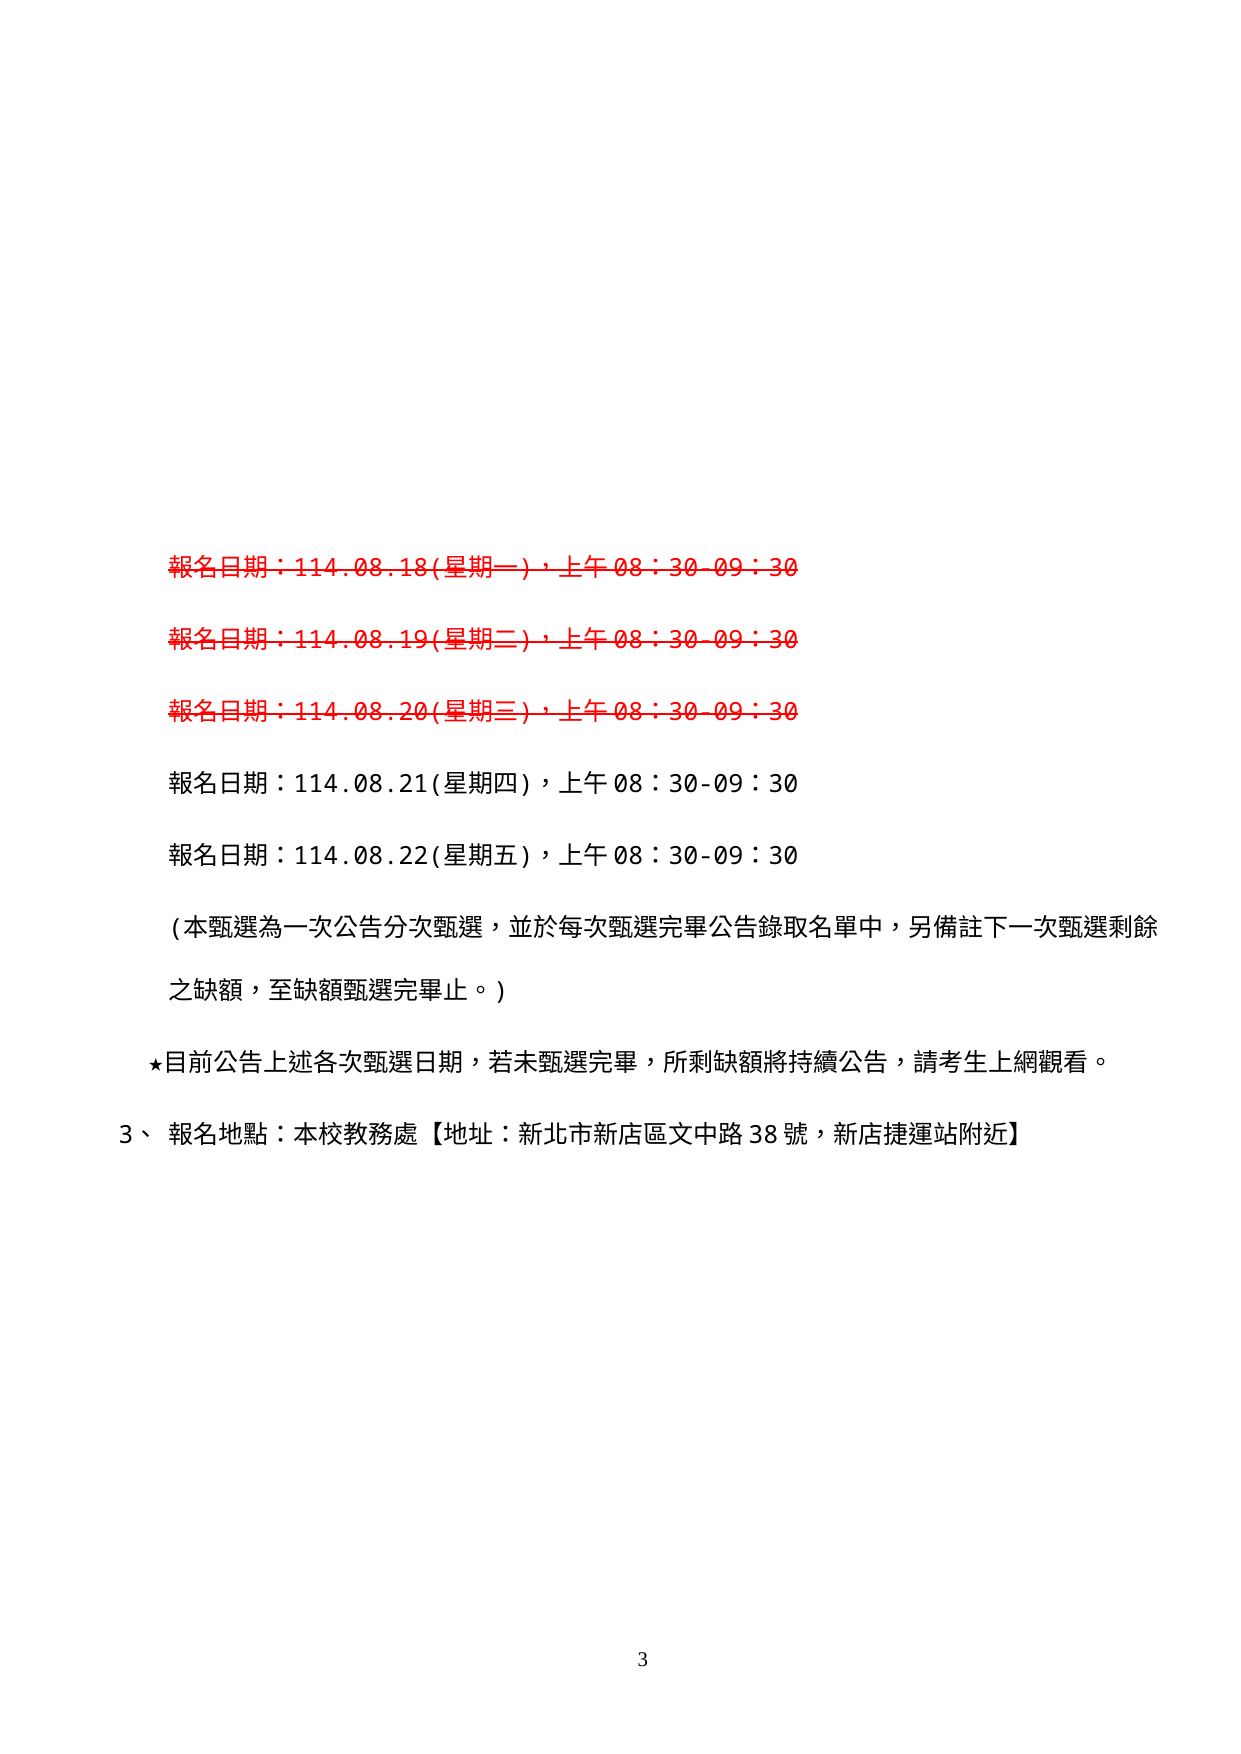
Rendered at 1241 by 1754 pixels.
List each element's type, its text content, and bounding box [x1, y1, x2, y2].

text 報名日期：114.08.20(星期三)，上午08：30-09：30 [168, 668, 1167, 731]
text 報名日期：114.08.19(星期二)，上午08：30-09：30 [168, 596, 1167, 658]
text 報名日期：114.08.18(星期一)，上午08：30-09：30 [168, 524, 1167, 586]
list 報名地點：本校教務處【地址：新北市新店區文中路38號，新店捷運站附近】 [118, 1091, 1167, 1153]
text (本甄選為一次公告分次甄選，並於每次甄選完畢公告錄取名單中，另備註下一次甄選剩餘之缺額，至缺額甄選完畢止。) [168, 884, 1167, 1009]
text ★目前公告上述各次甄選日期，若未甄選完畢，所剩缺額將持續公告，請考生上網觀看。 [118, 1019, 1167, 1081]
text 報名日期：114.08.21(星期四)，上午08：30-09：30 [168, 740, 1167, 803]
text 報名日期：114.08.22(星期五)，上午08：30-09：30 [168, 812, 1167, 875]
